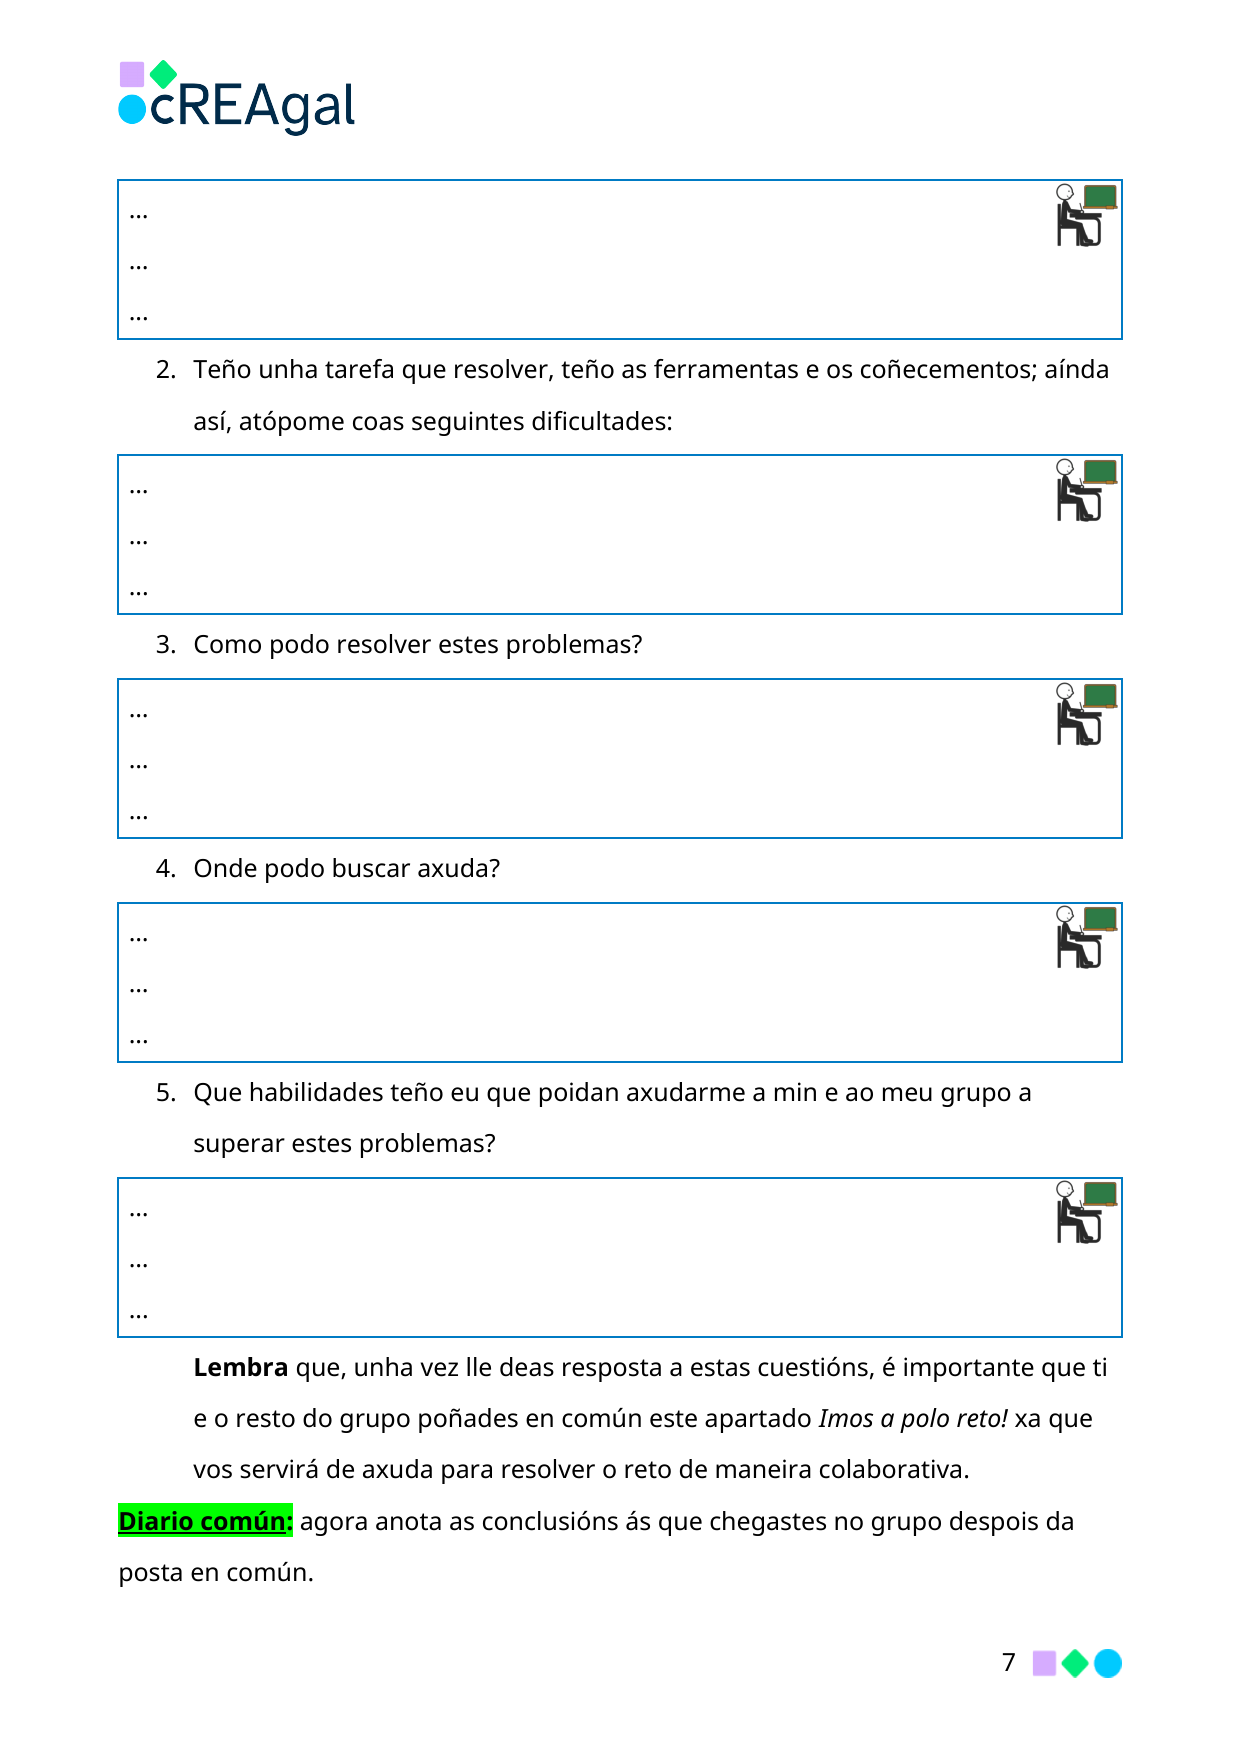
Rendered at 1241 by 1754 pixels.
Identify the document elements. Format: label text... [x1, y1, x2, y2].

list Teño unha tarefa que resolver, teño as ferramentas e os coñecementos; aínda así, atópome coas seguintes dificultades: [156, 352, 1122, 437]
picture [1112, 1649, 1122, 1660]
list Que habilidades teño eu que poidan axudarme a min e ao meu grupo a superar estes problemas? [156, 1075, 1122, 1160]
list Como podo resolver estes problemas? [156, 627, 1122, 661]
picture [1111, 1666, 1122, 1678]
table_header … … ... [119, 680, 1121, 837]
table_header … … ... [119, 904, 1121, 1061]
text Lembra que, unha vez lle deas resposta a estas cuestións, é importante que ti e o resto do grupo poñades en común este apartado Imos a polo reto! xa que vos servirá de axuda para resolver o reto de maneira colaborativa. [193, 1350, 1122, 1486]
picture [118, 60, 355, 136]
table_header … … ... [119, 456, 1121, 613]
list Onde podo buscar axuda? [156, 851, 1122, 885]
table_header … … ... [119, 1179, 1121, 1336]
text Diario común: agora anota as conclusións ás que chegastes no grupo despois da posta en común. [118, 1503, 1122, 1588]
table_header … … ... [119, 181, 1121, 338]
picture [1032, 1649, 1105, 1678]
